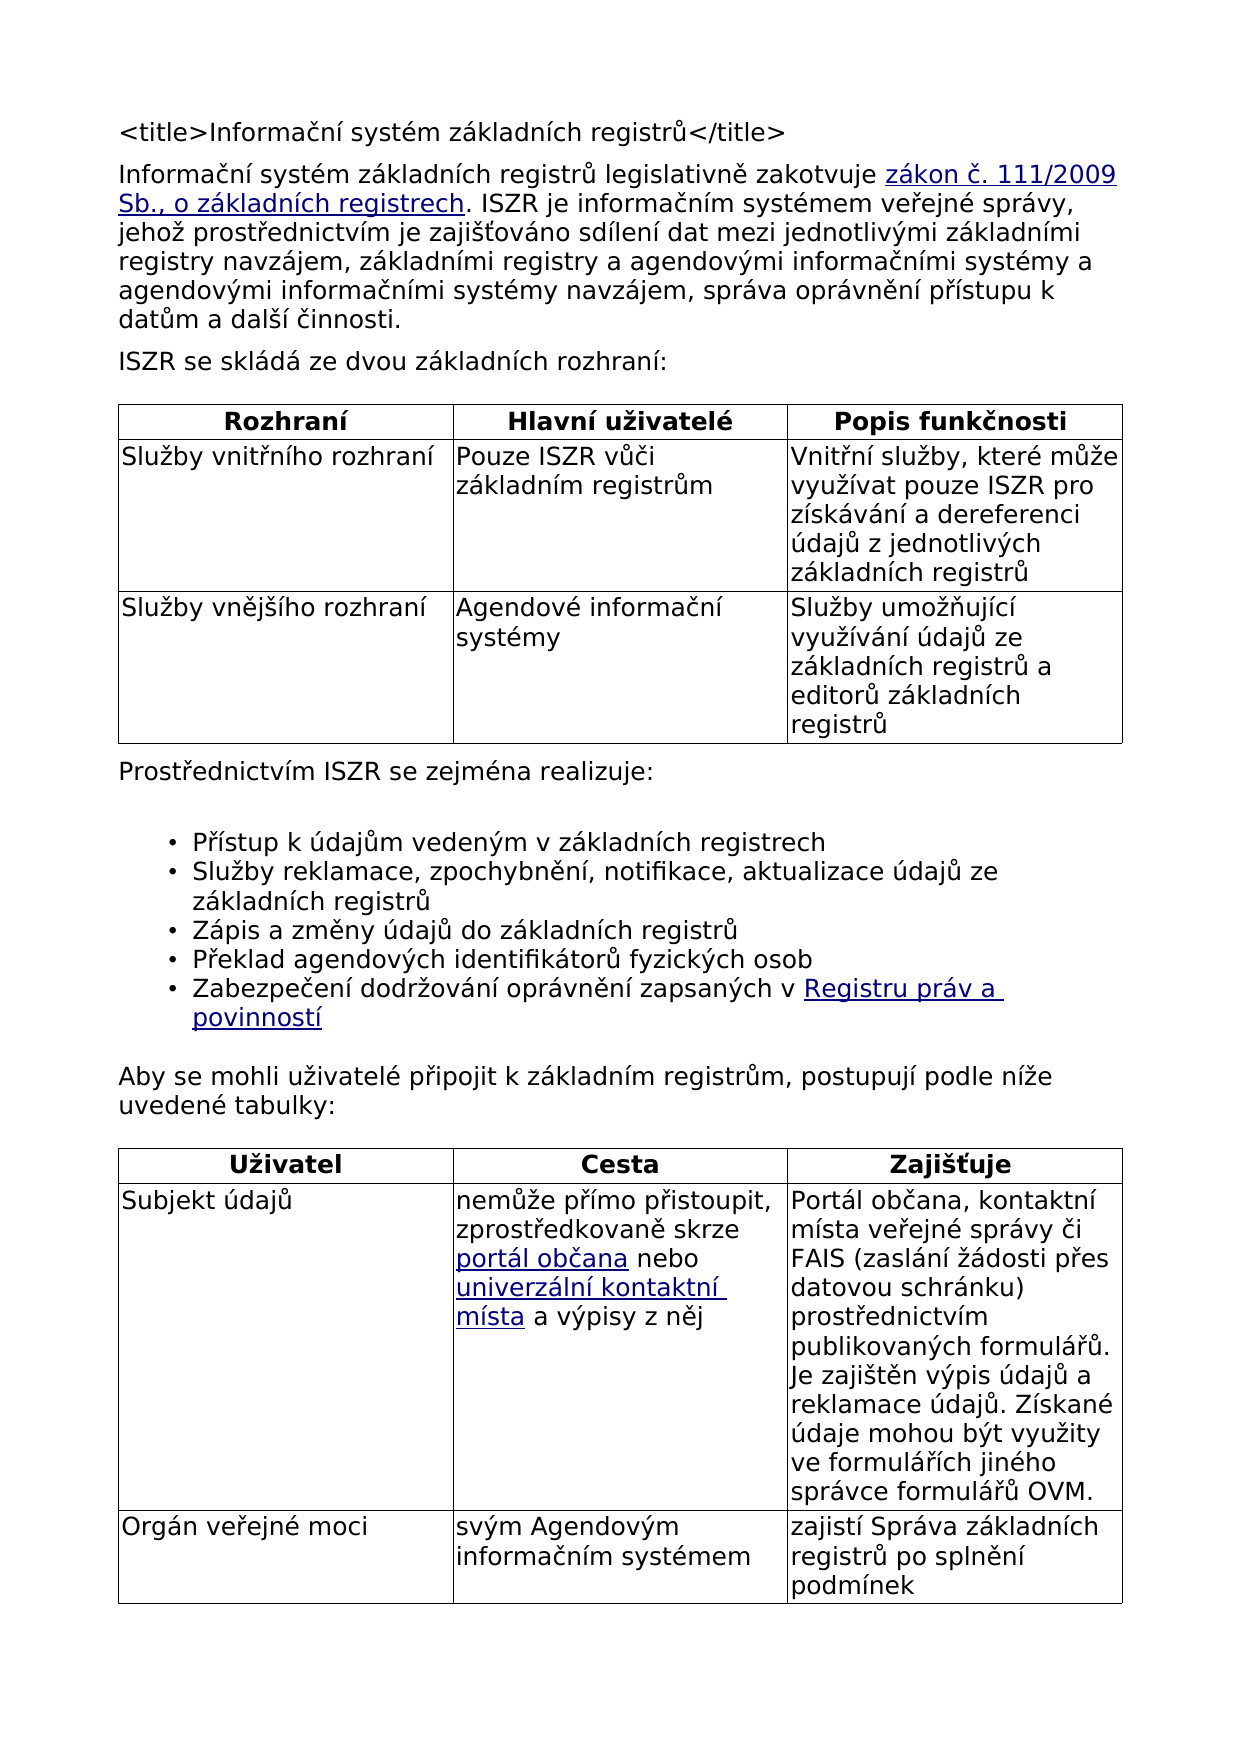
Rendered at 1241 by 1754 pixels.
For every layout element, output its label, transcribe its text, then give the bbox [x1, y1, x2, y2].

text <title>Informační systém základních registrů</title> [118, 118, 1122, 147]
table_cell Orgán veřejné moci [119, 1511, 453, 1603]
table_cell Pouze ISZR vůči základním registrům [454, 440, 787, 591]
table_cell Vnitřní služby, které může využívat pouze ISZR pro získávání a dereferenci údajů z jednotlivých základních registrů [788, 440, 1122, 591]
table_header Popis funkčnosti [788, 405, 1122, 439]
table_header Uživatel [119, 1149, 453, 1183]
text Prostřednictvím ISZR se zejména realizuje: [118, 757, 1122, 786]
table_header Zajišťuje [788, 1149, 1122, 1183]
list Služby reklamace, zpochybnění, notifikace, aktualizace údajů ze základních registrů [177, 858, 1122, 916]
text ISZR se skládá ze dvou základních rozhraní: [118, 347, 1122, 376]
table_header Cesta [454, 1149, 787, 1183]
table_cell zajistí Správa základních registrů po splnění podmínek [788, 1511, 1122, 1603]
table_header Hlavní uživatelé [454, 405, 787, 439]
table_cell Subjekt údajů [119, 1184, 453, 1509]
list Přístup k údajům vedeným v základních registrech [177, 828, 1122, 858]
list Zabezpečení dodržování oprávnění zapsaných v Registru práv a povinností [177, 974, 1122, 1033]
list Zápis a změny údajů do základních registrů [177, 916, 1122, 945]
table_cell Služby vnitřního rozhraní [119, 440, 453, 591]
table_cell svým Agendovým informačním systémem [454, 1511, 787, 1603]
table_cell Služby vnějšího rozhraní [119, 592, 453, 742]
list Překlad agendových identifikátorů fyzických osob [177, 945, 1122, 974]
table_cell nemůže přímo přistoupit, zprostředkovaně skrze portál občana nebo univerzální kontaktní místa a výpisy z něj [454, 1184, 787, 1509]
table_header Rozhraní [119, 405, 453, 439]
text Informační systém základních registrů legislativně zakotvuje zákon č. 111/2009 Sb., o základních registrech. ISZR je informačním systémem veřejné správy, jehož prostřednictvím je zajišťováno sdílení dat mezi jednotlivými základními registry navzájem, základními registry a agendovými informačními systémy a agendovými informačními systémy navzájem, správa oprávnění přístupu k datům a další činnosti. [118, 160, 1122, 335]
table_cell Služby umožňující využívání údajů ze základních registrů a editorů základních registrů [788, 592, 1122, 742]
table_cell Agendové informační systémy [454, 592, 787, 742]
text Aby se mohli uživatelé připojit k základním registrům, postupují podle níže uvedené tabulky: [118, 1062, 1122, 1120]
table_cell Portál občana, kontaktní místa veřejné správy či FAIS (zaslání žádosti přes datovou schránku) prostřednictvím publikovaných formulářů. Je zajištěn výpis údajů a reklamace údajů. Získané údaje mohou být využity ve formulářích jiného správce formulářů OVM. [788, 1184, 1122, 1509]
